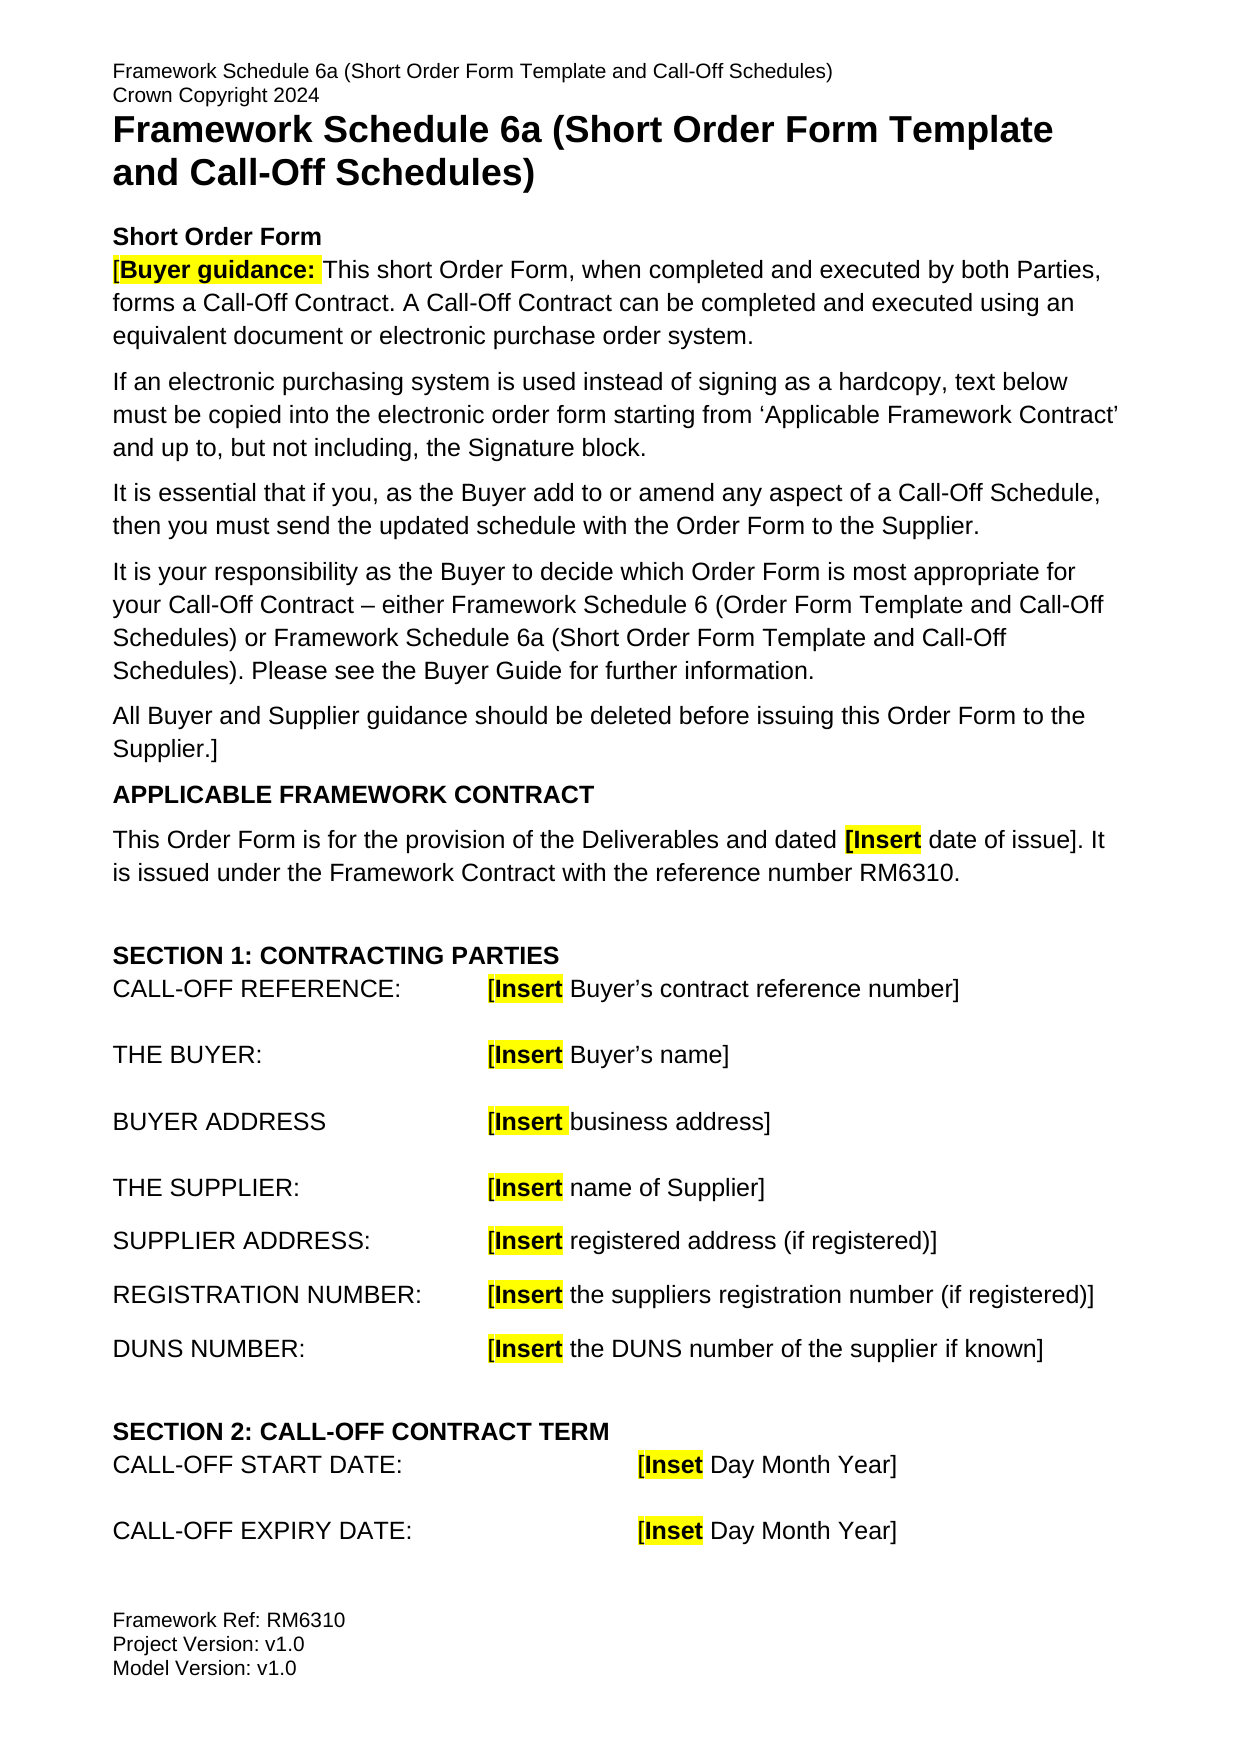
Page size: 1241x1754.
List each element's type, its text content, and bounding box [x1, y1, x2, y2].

text CALL-OFF REFERENCE: [Insert Buyer’s contract reference number] [112, 974, 1128, 1003]
text If an electronic purchasing system is used instead of signing as a hardcopy, text below must be copied into the electronic order form starting from ‘Applicable Framework Contract’ and up to, but not including, the Signature block. [112, 367, 1128, 461]
subtitle APPLICABLE FRAMEWORK CONTRACT [112, 780, 1128, 808]
text Short Order Form [112, 222, 1128, 251]
text CALL-OFF EXPIRY DATE: [Inset Day Month Year] [112, 1516, 1128, 1545]
text [Buyer guidance: This short Order Form, when completed and executed by both Parties, forms a Call-Off Contract. A Call-Off Contract can be completed and executed using an equivalent document or electronic purchase order system. [112, 255, 1128, 350]
subtitle SECTION 1: CONTRACTING PARTIES [112, 941, 1128, 970]
text THE BUYER: [Insert Buyer’s name] [112, 1040, 1128, 1069]
text It is your responsibility as the Buyer to decide which Order Form is most appropriate for your Call-Off Contract – either Framework Schedule 6 (Order Form Template and Call-Off Schedules) or Framework Schedule 6a (Short Order Form Template and Call-Off Schedules). Please see the Buyer Guide for further information. [112, 557, 1128, 684]
text SUPPLIER ADDRESS: [Insert registered address (if registered)] [112, 1226, 1128, 1255]
subtitle SECTION 2: CALL-OFF CONTRACT TERM [112, 1417, 1128, 1446]
text CALL-OFF START DATE: [Inset Day Month Year] [112, 1450, 1128, 1479]
text DUNS NUMBER: [Insert the DUNS number of the supplier if known] [112, 1334, 1128, 1363]
subtitle Framework Schedule 6a (Short Order Form Template and Call-Off Schedules) [112, 107, 1128, 193]
text This Order Form is for the provision of the Deliverables and dated [Insert date of issue]. It is issued under the Framework Contract with the reference number RM6310. [112, 825, 1128, 887]
text THE SUPPLIER: [Insert name of Supplier] [112, 1172, 1128, 1201]
text All Buyer and Supplier guidance should be deleted before issuing this Order Form to the Supplier.] [112, 701, 1128, 763]
text It is essential that if you, as the Buyer add to or amend any aspect of a Call-Off Schedule, then you must send the updated schedule with the Order Form to the Supplier. [112, 478, 1128, 540]
text BUYER ADDRESS [Insert business address] [112, 1106, 1128, 1135]
text REGISTRATION NUMBER: [Insert the suppliers registration number (if registered)] [112, 1280, 1128, 1309]
